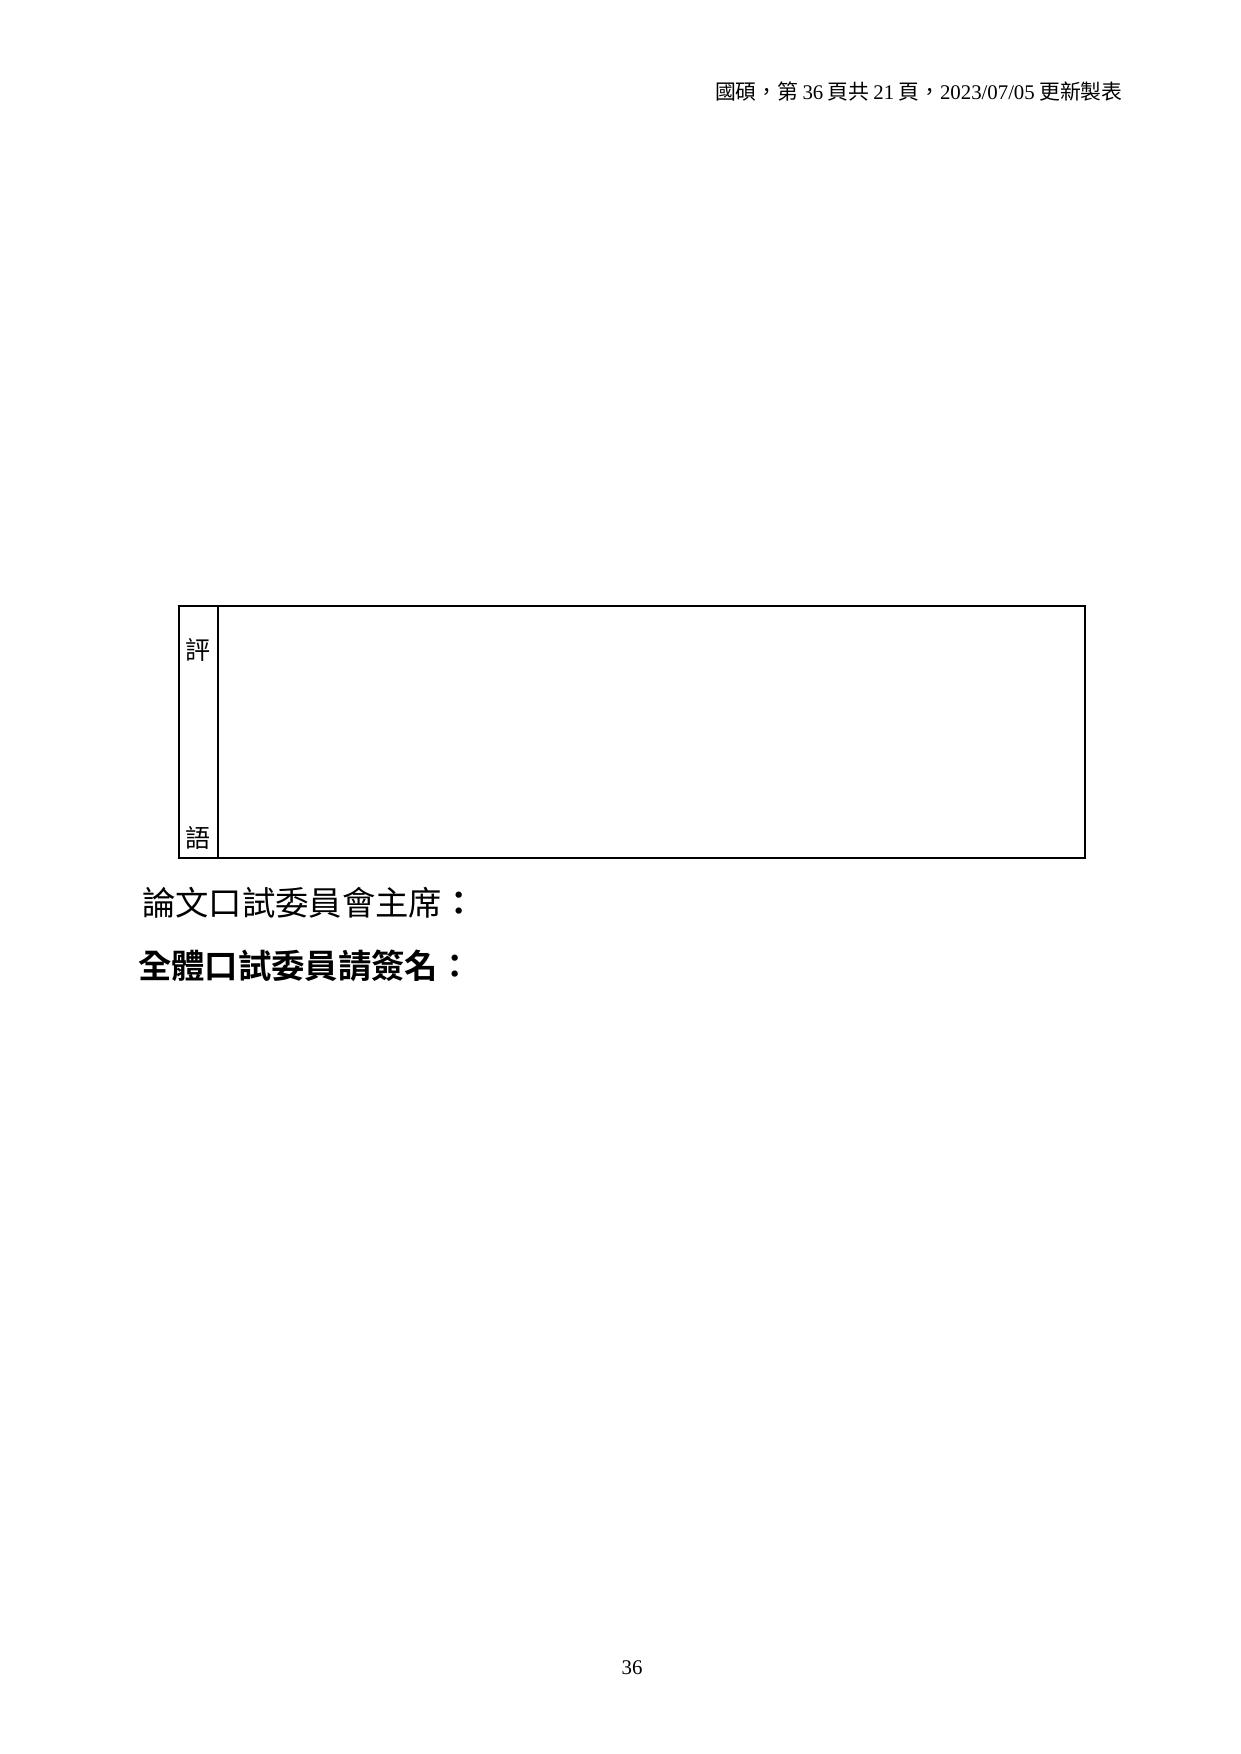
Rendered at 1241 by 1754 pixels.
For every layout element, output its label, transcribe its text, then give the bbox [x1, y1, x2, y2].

text 論文口試委員會主席： [142, 859, 1122, 922]
table_cell 評 語 [180, 607, 217, 857]
table_cell [219, 607, 1084, 857]
text 全體口試委員請簽名： [138, 922, 1122, 984]
